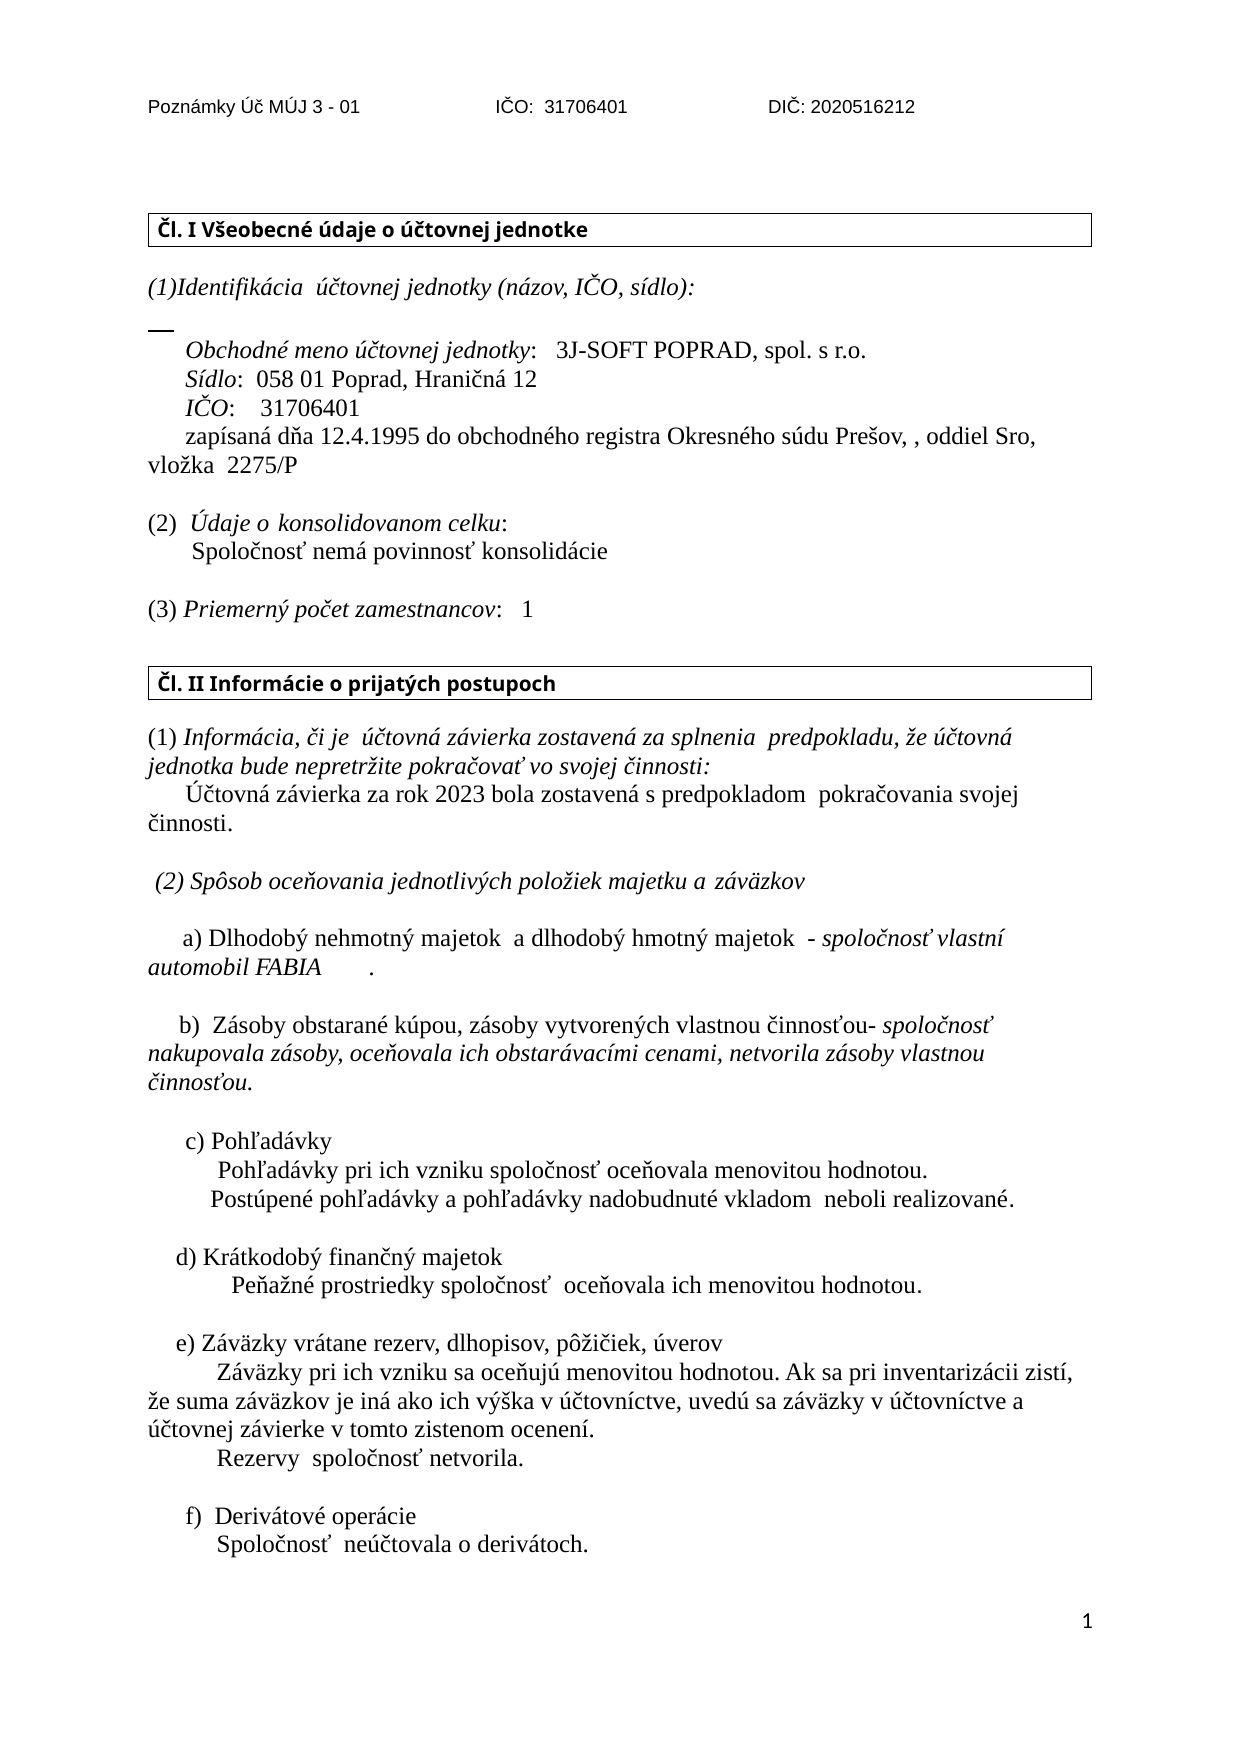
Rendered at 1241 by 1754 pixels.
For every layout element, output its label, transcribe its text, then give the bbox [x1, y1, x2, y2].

text Účtovná závierka za rok 2023 bola zostavená s predpokladom pokračovania svojej činnosti. [148, 779, 1092, 837]
text Sídlo: 058 01 Poprad, Hraničná 12 [148, 364, 1092, 393]
text c) Pohľadávky [148, 1126, 1092, 1155]
text Spoločnosť nemá povinnosť konsolidácie [148, 536, 1092, 565]
text f) Derivátové operácie [148, 1501, 1092, 1529]
text a) Dlhodobý nehmotný majetok a dlhodobý hmotný majetok - spoločnosť vlastní automobil FABIA . [148, 923, 1092, 981]
text Záväzky pri ich vzniku sa oceňujú menovitou hodnotou. Ak sa pri inventarizácii zistí, že suma záväzkov je iná ako ich výška v účtovníctve, uvedú sa záväzky v účtovníctve a účtovnej závierke v tomto zistenom ocenení. [148, 1357, 1092, 1443]
text Rezervy spoločnosť netvorila. [148, 1443, 1092, 1472]
text Pohľadávky pri ich vzniku spoločnosť oceňovala menovitou hodnotou. [148, 1155, 1092, 1184]
text e) Záväzky vrátane rezerv, dlhopisov, pôžičiek, úverov [148, 1328, 1092, 1357]
text (3) Priemerný počet zamestnancov: 1 [148, 594, 1092, 623]
text d) Krátkodobý finančný majetok [148, 1242, 1092, 1271]
text Spoločnosť neúčtovala o derivátoch. [148, 1529, 1092, 1558]
text IČO: 31706401 [148, 393, 1092, 421]
text zapísaná dňa 12.4.1995 do obchodného registra Okresného súdu Prešov, , oddiel Sro, vložka 2275/P [148, 421, 1092, 479]
text Peňažné prostriedky spoločnosť oceňovala ich menovitou hodnotou. [148, 1271, 1092, 1299]
text (2) Údaje o konsolidovanom celku: [148, 508, 1092, 536]
text (1)Identifikácia účtovnej jednotky (názov, IČO, sídlo): [148, 272, 1092, 301]
text (1) Informácia, či je účtovná závierka zostavená za splnenia predpokladu, že účtovná jednotka bude nepretržite pokračovať vo svojej činnosti: [148, 722, 1092, 779]
text b) Zásoby obstarané kúpou, zásoby vytvorených vlastnou činnosťou- spoločnosť nakupovala zásoby, oceňovala ich obstarávacími cenami, netvorila zásoby vlastnou činnosťou. [148, 1010, 1092, 1096]
text Čl. II Informácie o prijatých postupoch [149, 667, 1091, 699]
text Obchodné meno účtovnej jednotky: 3J-SOFT POPRAD, spol. s r.o. [148, 335, 1092, 364]
text (2) Spôsob oceňovania jednotlivých položiek majetku a záväzkov [148, 866, 1092, 894]
text Čl. I Všeobecné údaje o účtovnej jednotke [149, 214, 1091, 246]
text Postúpené pohľadávky a pohľadávky nadobudnuté vkladom neboli realizované. [148, 1184, 1092, 1213]
